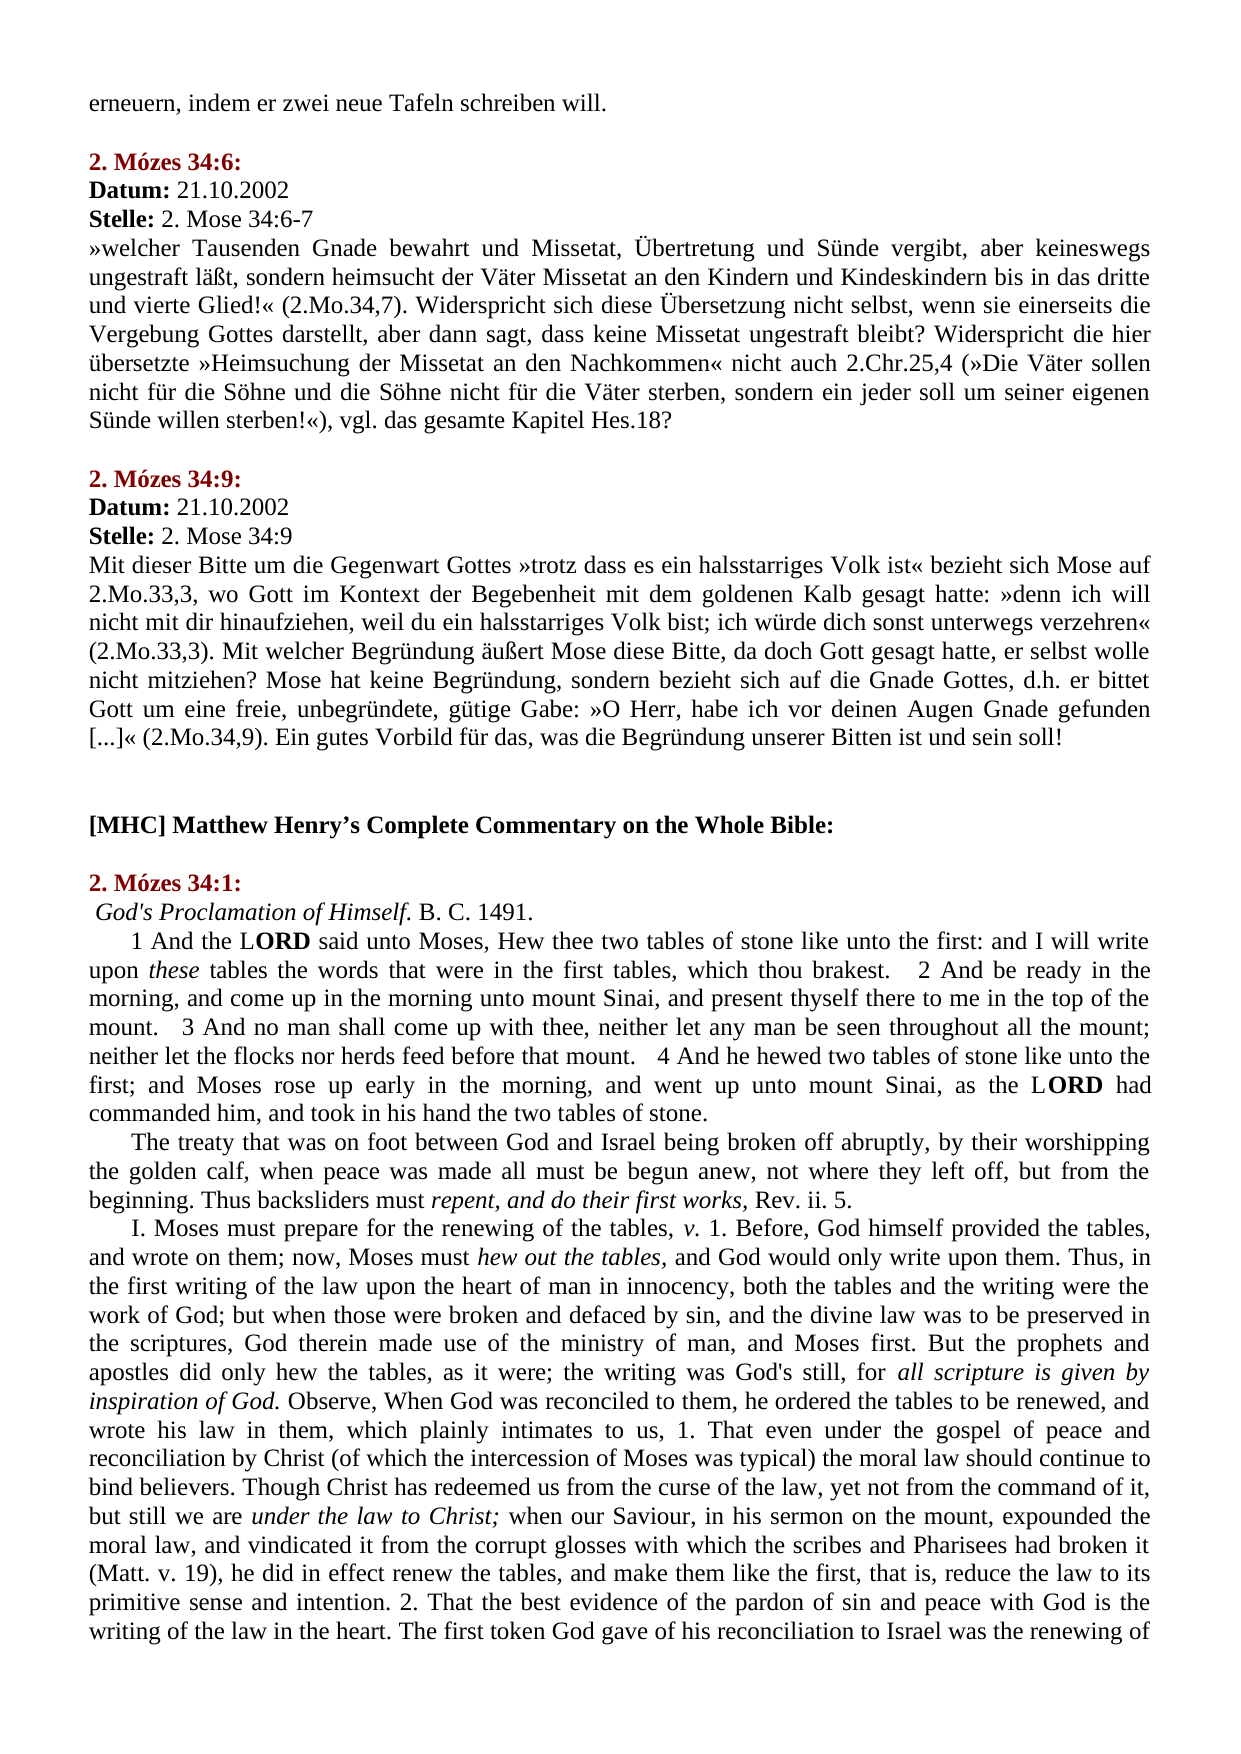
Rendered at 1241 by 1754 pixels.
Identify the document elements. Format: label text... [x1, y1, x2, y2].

text Datum: 21.10.2002 Stelle: 2. Mose 34:6-7 »welcher Tausenden Gnade bewahrt und Missetat, Übertretung und Sünde vergibt, aber keineswegs ungestraft läßt, sondern heimsucht der Väter Missetat an den Kindern und Kindeskindern bis in das dritte und vierte Glied!« (2.Mo.34,7). Widerspricht sich diese Übersetzung nicht selbst, wenn sie einerseits die Vergebung Gottes darstellt, aber dann sagt, dass keine Missetat ungestraft bleibt? Widerspricht die hier übersetzte »Heimsuchung der Missetat an den Nachkommen« nicht auch 2.Chr.25,4 (»Die Väter sollen nicht für die Söhne und die Söhne nicht für die Väter sterben, sondern ein jeder soll um seiner eigenen Sünde willen sterben!«), vgl. das gesamte Kapitel Hes.18? [88, 176, 1152, 434]
text Datum: 21.10.2002 Stelle: 2. Mose 34:9 Mit dieser Bitte um die Gegenwart Gottes »trotz dass es ein halsstarriges Volk ist« bezieht sich Mose auf 2.Mo.33,3, wo Gott im Kontext der Begebenheit mit dem goldenen Kalb gesagt hatte: »denn ich will nicht mit dir hinaufziehen, weil du ein halsstarriges Volk bist; ich würde dich sonst unterwegs verzehren« (2.Mo.33,3). Mit welcher Begründung äußert Mose diese Bitte, da doch Gott gesagt hatte, er selbst wolle nicht mitziehen? Mose hat keine Begründung, sondern bezieht sich auf die Gnade Gottes, d.h. er bittet Gott um eine freie, unbegründete, gütige Gabe: »O Herr, habe ich vor deinen Augen Gnade gefunden [...]« (2.Mo.34,9). Ein gutes Vorbild für das, was die Begründung unserer Bitten ist und sein soll! [88, 492, 1152, 751]
text God's Proclamation of Himself. B. C. 1491. [88, 897, 1152, 926]
text erneuern, indem er zwei neue Tafeln schreiben will. [88, 88, 1152, 117]
text 2. Mózes 34:9: [88, 464, 1152, 492]
text 2. Mózes 34:1: [88, 868, 1152, 897]
text The treaty that was on foot between God and Israel being broken off abruptly, by their worshipping the golden calf, when peace was made all must be begun anew, not where they left off, but from the beginning. Thus backsliders must repent, and do their first works, Rev. ii. 5. [88, 1127, 1152, 1213]
text [MHC] Matthew Henry’s Complete Commentary on the Whole Bible: [88, 810, 1152, 839]
text I. Moses must prepare for the renewing of the tables, v. 1. Before, God himself provided the tables, and wrote on them; now, Moses must hew out the tables, and God would only write upon them. Thus, in the first writing of the law upon the heart of man in innocency, both the tables and the writing were the work of God; but when those were broken and defaced by sin, and the divine law was to be preserved in the scriptures, God therein made use of the ministry of man, and Moses first. But the prophets and apostles did only hew the tables, as it were; the writing was God's still, for all scripture is given by inspiration of God. Observe, When God was reconciled to them, he ordered the tables to be renewed, and wrote his law in them, which plainly intimates to us, 1. That even under the gospel of peace and reconciliation by Christ (of which the intercession of Moses was typical) the moral law should continue to bind believers. Though Christ has redeemed us from the curse of the law, yet not from the command of it, but still we are under the law to Christ; when our Saviour, in his sermon on the mount, expounded the moral law, and vindicated it from the corrupt glosses with which the scribes and Pharisees had broken it (Matt. v. 19), he did in effect renew the tables, and make them like the first, that is, reduce the law to its primitive sense and intention. 2. That the best evidence of the pardon of sin and peace with God is the writing of the law in the heart. The first token God gave of his reconciliation to Israel was the renewing of [88, 1213, 1152, 1645]
text 2. Mózes 34:6: [88, 147, 1152, 176]
text 1 And the LORD said unto Moses, Hew thee two tables of stone like unto the first: and I will write upon these tables the words that were in the first tables, which thou brakest. 2 And be ready in the morning, and come up in the morning unto mount Sinai, and present thyself there to me in the top of the mount. 3 And no man shall come up with thee, neither let any man be seen throughout all the mount; neither let the flocks nor herds feed before that mount. 4 And he hewed two tables of stone like unto the first; and Moses rose up early in the morning, and went up unto mount Sinai, as the LORD had commanded him, and took in his hand the two tables of stone. [88, 926, 1152, 1127]
